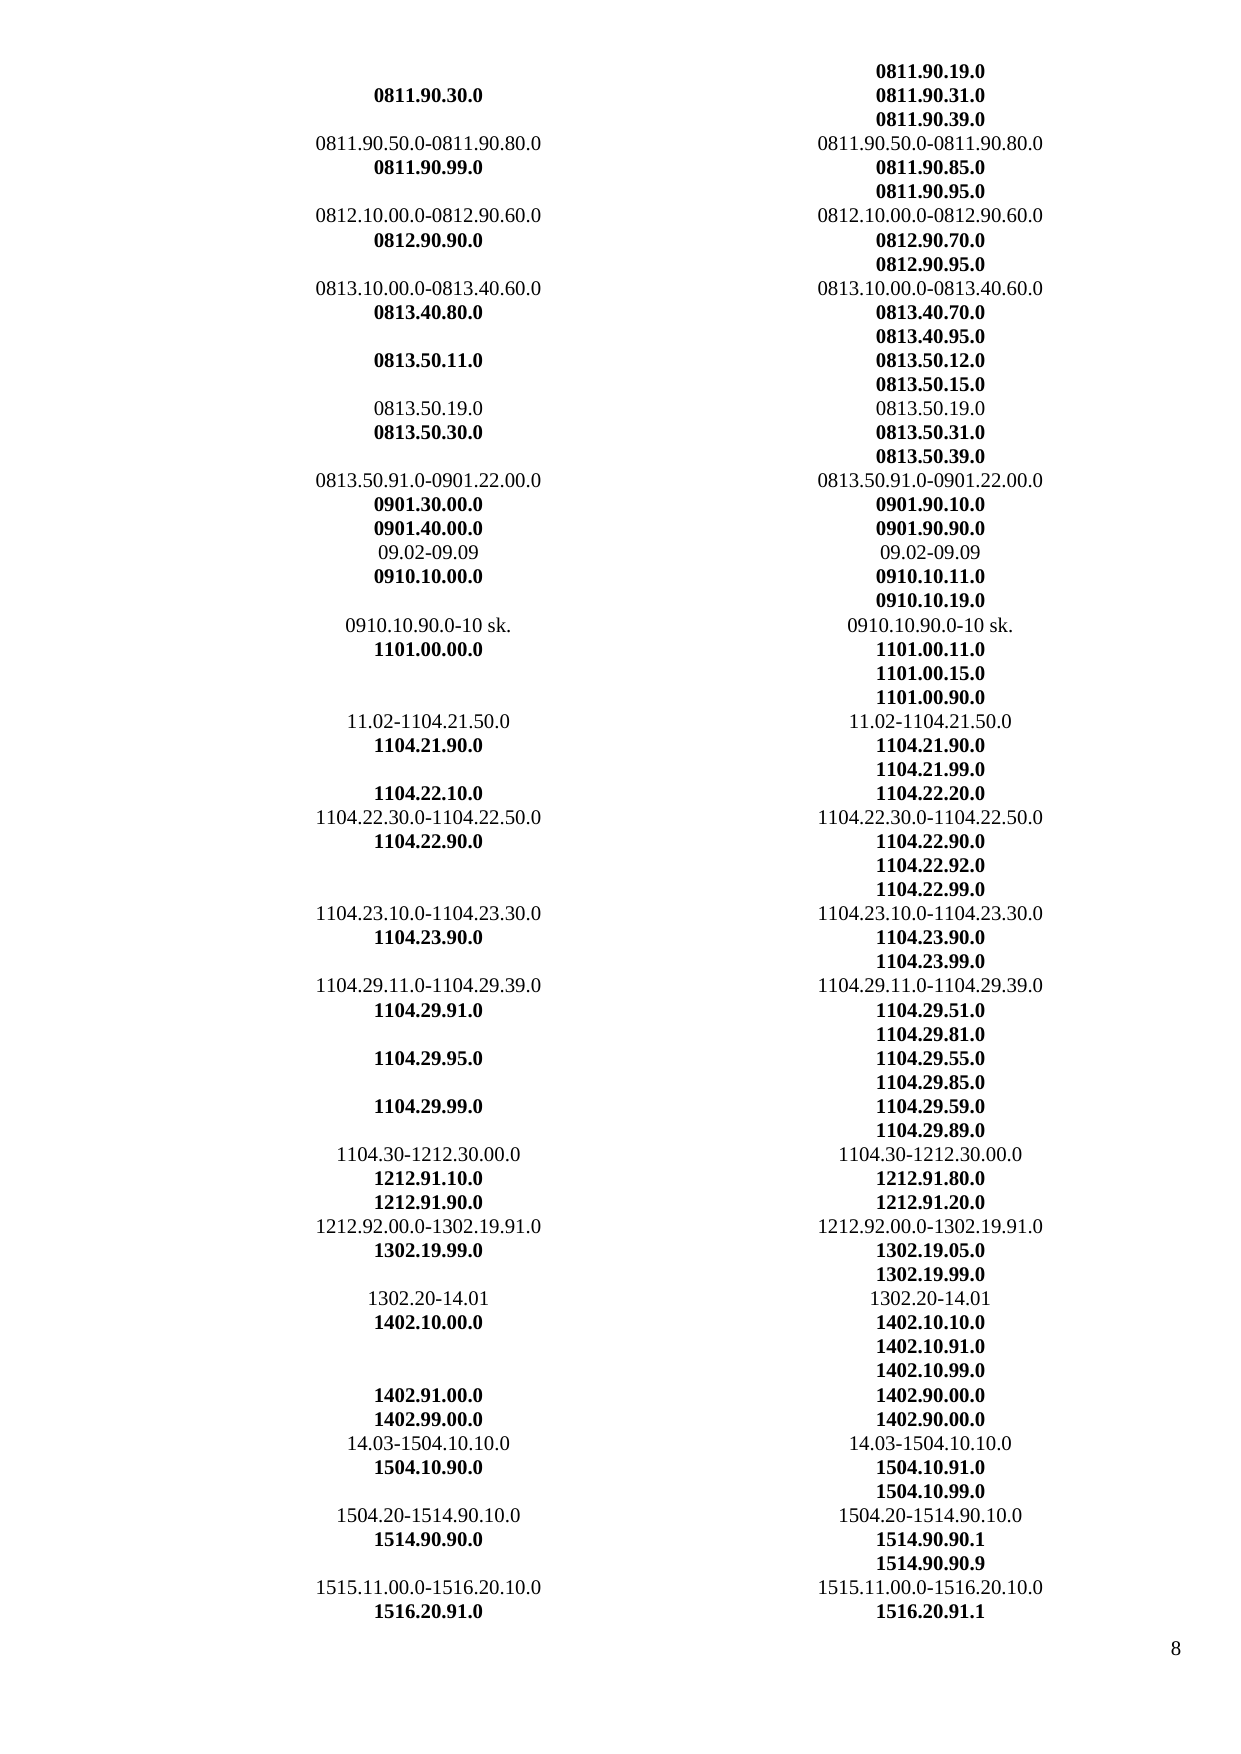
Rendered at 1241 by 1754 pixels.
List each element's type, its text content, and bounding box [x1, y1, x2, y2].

table_cell 1104.30-1212.30.00.0 [177, 1142, 679, 1166]
table_cell 0812.90.90.0 [177, 228, 679, 276]
table_cell 1212.91.80.0 [679, 1166, 1181, 1190]
table_cell 0910.10.11.0 0910.10.19.0 [679, 564, 1181, 612]
table_cell 0910.10.90.0-10 sk. [679, 613, 1181, 637]
table_cell 1104.30-1212.30.00.0 [679, 1142, 1181, 1166]
table_cell 1302.19.05.0 1302.19.99.0 [679, 1238, 1181, 1286]
table_cell 1402.10.10.0 1402.10.91.0 1402.10.99.0 [679, 1310, 1181, 1382]
table_cell 1302.20-14.01 [679, 1286, 1181, 1310]
table_cell 0811.90.50.0-0811.90.80.0 [177, 131, 679, 155]
table_cell 1402.10.00.0 [177, 1310, 679, 1382]
table_cell 0811.90.31.0 0811.90.39.0 [679, 83, 1181, 131]
table_cell 0901.90.10.0 [679, 492, 1181, 516]
table_cell 1504.10.90.0 [177, 1455, 679, 1503]
table_cell 0813.50.19.0 [679, 396, 1181, 420]
table_cell 11.02-1104.21.50.0 [679, 709, 1181, 733]
table_cell 1514.90.90.0 [177, 1527, 679, 1575]
table_cell 0812.10.00.0-0812.90.60.0 [177, 204, 679, 227]
table_cell 1516.20.91.0 [177, 1599, 679, 1623]
table_cell 1104.29.11.0-1104.29.39.0 [679, 974, 1181, 997]
table_cell 0813.40.70.0 0813.40.95.0 [679, 300, 1181, 348]
table_cell 1104.21.90.0 1104.21.99.0 [679, 733, 1181, 781]
table_cell 0901.90.90.0 [679, 516, 1181, 540]
table_cell 0811.90.50.0-0811.90.80.0 [679, 131, 1181, 155]
table_cell 1104.22.30.0-1104.22.50.0 [679, 805, 1181, 829]
table_cell 0813.50.11.0 [177, 348, 679, 396]
table_cell 0910.10.00.0 [177, 564, 679, 612]
table_cell 14.03-1504.10.10.0 [679, 1431, 1181, 1455]
table_cell 0813.50.91.0-0901.22.00.0 [177, 468, 679, 492]
table_cell 1514.90.90.1 1514.90.90.9 [679, 1527, 1181, 1575]
table_cell 0812.10.00.0-0812.90.60.0 [679, 204, 1181, 227]
table_cell 0813.50.12.0 0813.50.15.0 [679, 348, 1181, 396]
table_cell 1504.10.91.0 1504.10.99.0 [679, 1455, 1181, 1503]
table_cell 1104.22.10.0 [177, 781, 679, 805]
table_cell 1104.22.90.0 [177, 829, 679, 901]
table_cell 1104.29.95.0 [177, 1046, 679, 1094]
table_cell 14.03-1504.10.10.0 [177, 1431, 679, 1455]
table_cell 0811.90.99.0 [177, 155, 679, 203]
table_cell 1212.91.90.0 [177, 1190, 679, 1214]
table_cell 0813.10.00.0-0813.40.60.0 [177, 276, 679, 300]
table_cell 1104.29.51.0 1104.29.81.0 [679, 998, 1181, 1046]
table_cell 1101.00.11.0 1101.00.15.0 1101.00.90.0 [679, 637, 1181, 709]
table_cell 11.02-1104.21.50.0 [177, 709, 679, 733]
table_cell 1212.91.20.0 [679, 1190, 1181, 1214]
table_cell 0811.90.85.0 0811.90.95.0 [679, 155, 1181, 203]
table_cell 1104.23.10.0-1104.23.30.0 [679, 901, 1181, 925]
table_cell 1104.22.20.0 [679, 781, 1181, 805]
table_cell 09.02-09.09 [679, 540, 1181, 564]
table_cell 09.02-09.09 [177, 540, 679, 564]
table_cell 0813.50.31.0 0813.50.39.0 [679, 420, 1181, 468]
table_cell 0813.40.80.0 [177, 300, 679, 348]
table_cell 1104.21.90.0 [177, 733, 679, 781]
table_cell 1212.92.00.0-1302.19.91.0 [679, 1214, 1181, 1238]
table_cell [177, 59, 679, 83]
table_cell 0901.40.00.0 [177, 516, 679, 540]
table_cell 1516.20.91.1 [679, 1599, 1181, 1623]
table_cell 1402.99.00.0 [177, 1407, 679, 1431]
table_cell 0813.50.19.0 [177, 396, 679, 420]
table_cell 0910.10.90.0-10 sk. [177, 613, 679, 637]
table_cell 1104.23.90.0 1104.23.99.0 [679, 925, 1181, 973]
table_cell 1402.91.00.0 [177, 1383, 679, 1407]
table_cell 1402.90.00.0 [679, 1407, 1181, 1431]
table_cell 1515.11.00.0-1516.20.10.0 [679, 1575, 1181, 1599]
table_cell 1104.29.11.0-1104.29.39.0 [177, 974, 679, 997]
table_cell 0901.30.00.0 [177, 492, 679, 516]
table_cell 1104.22.90.0 1104.22.92.0 1104.22.99.0 [679, 829, 1181, 901]
table_cell 1104.23.10.0-1104.23.30.0 [177, 901, 679, 925]
table_cell 1504.20-1514.90.10.0 [177, 1503, 679, 1527]
table_cell 1515.11.00.0-1516.20.10.0 [177, 1575, 679, 1599]
table_cell 1302.19.99.0 [177, 1238, 679, 1286]
table_cell 1101.00.00.0 [177, 637, 679, 709]
table_cell 1104.23.90.0 [177, 925, 679, 973]
table_cell 1504.20-1514.90.10.0 [679, 1503, 1181, 1527]
table_cell 0813.10.00.0-0813.40.60.0 [679, 276, 1181, 300]
table_cell 1104.22.30.0-1104.22.50.0 [177, 805, 679, 829]
table_cell 1104.29.59.0 1104.29.89.0 [679, 1094, 1181, 1142]
table_cell 0813.50.30.0 [177, 420, 679, 468]
table_cell 0813.50.91.0-0901.22.00.0 [679, 468, 1181, 492]
table_cell 0812.90.70.0 0812.90.95.0 [679, 228, 1181, 276]
table_cell 1104.29.55.0 1104.29.85.0 [679, 1046, 1181, 1094]
table_cell 1212.92.00.0-1302.19.91.0 [177, 1214, 679, 1238]
table_cell 1104.29.91.0 [177, 998, 679, 1046]
table_cell 1302.20-14.01 [177, 1286, 679, 1310]
table_cell 1104.29.99.0 [177, 1094, 679, 1142]
table_cell 1212.91.10.0 [177, 1166, 679, 1190]
table_cell 0811.90.30.0 [177, 83, 679, 131]
table_cell 1402.90.00.0 [679, 1383, 1181, 1407]
table_cell 0811.90.19.0 [679, 59, 1181, 83]
